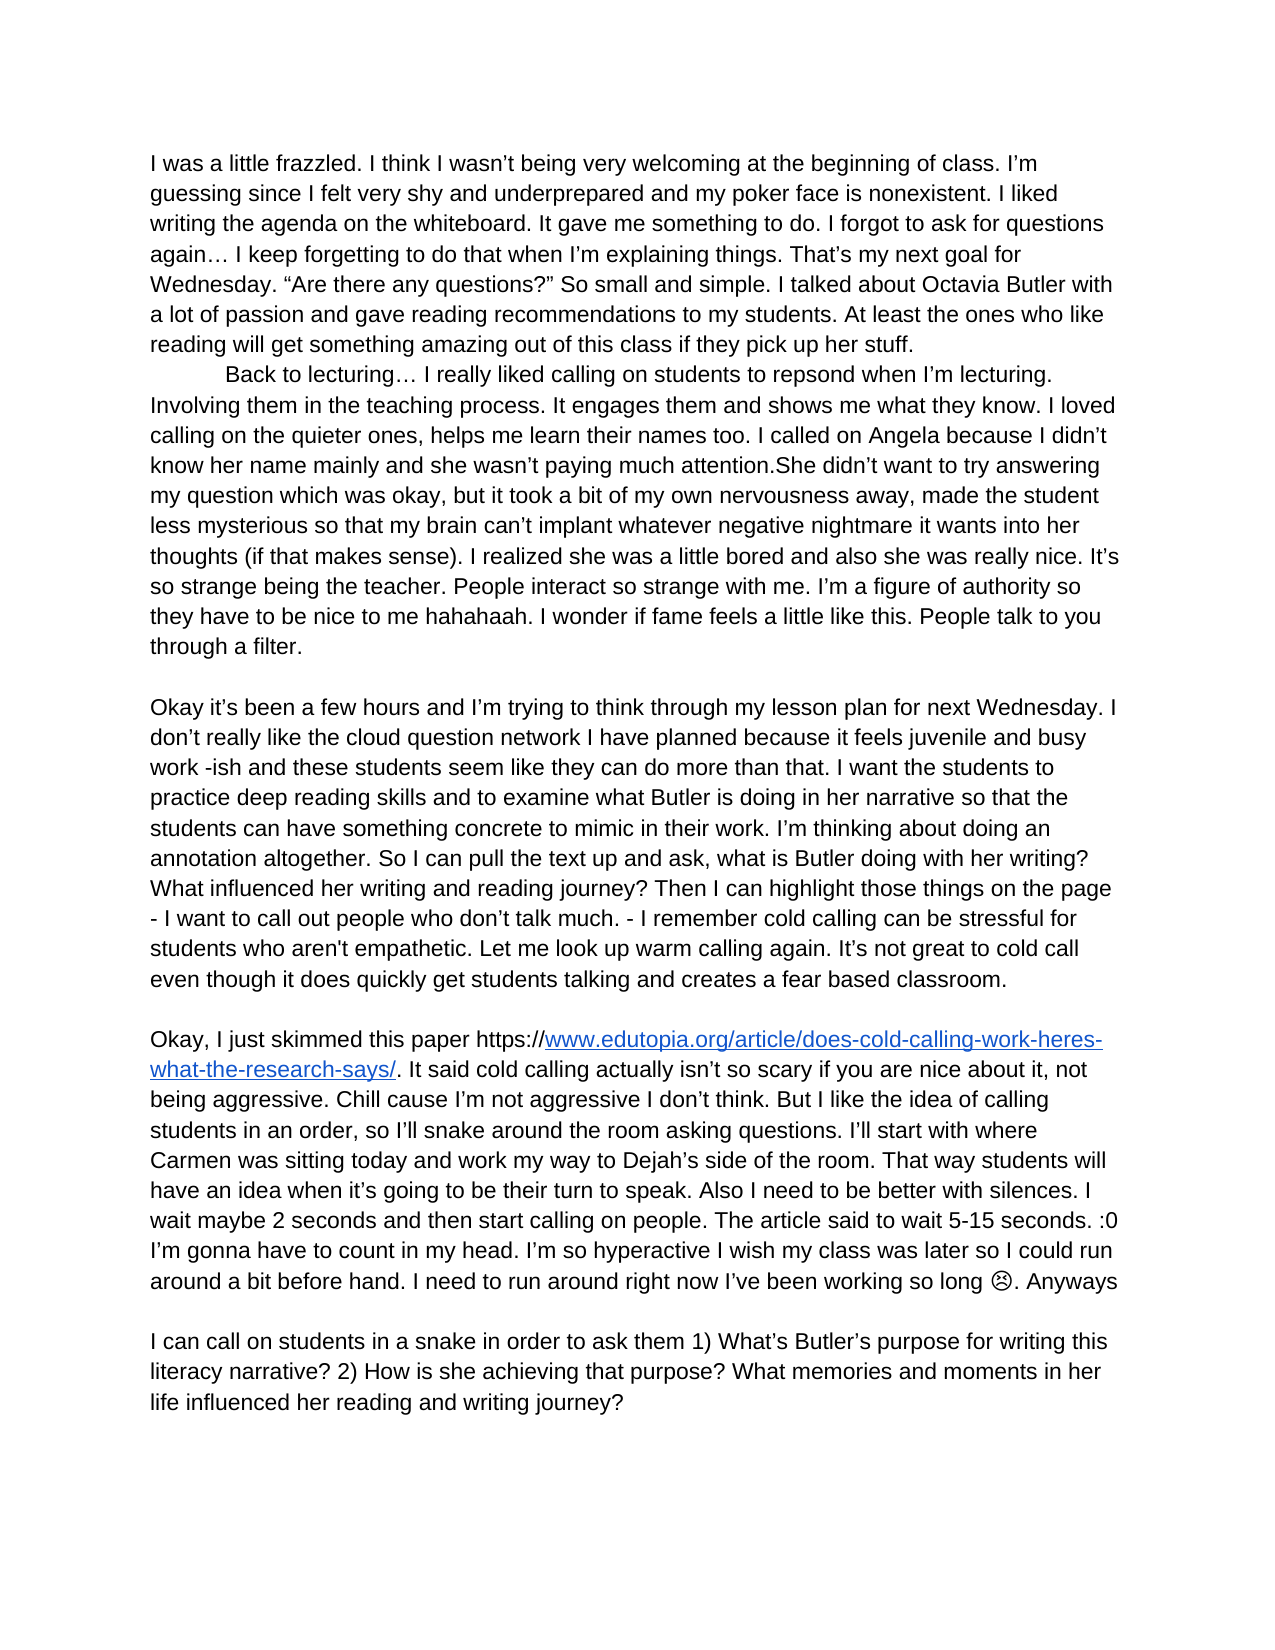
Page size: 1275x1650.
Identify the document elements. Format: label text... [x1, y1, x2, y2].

text Okay, I just skimmed this paper https://www.edutopia.org/article/does-cold-calling-work-heres-what-the-research-says/. It said cold calling actually isn’t so scary if you are nice about it, not being aggressive. Chill cause I’m not aggressive I don’t think. But I like the idea of calling students in an order, so I’ll snake around the room asking questions. I’ll start with where Carmen was sitting today and work my way to Dejah’s side of the room. That way students will have an idea when it’s going to be their turn to speak. Also I need to be better with silences. I wait maybe 2 seconds and then start calling on people. The article said to wait 5-15 seconds. :0 I’m gonna have to count in my head. I’m so hyperactive I wish my class was later so I could run around a bit before hand. I need to run around right now I’ve been working so long 😣. Anyways [150, 1026, 1125, 1294]
text Okay it’s been a few hours and I’m trying to think through my lesson plan for next Wednesday. I don’t really like the cloud question network I have planned because it feels juvenile and busy work -ish and these students seem like they can do more than that. I want the students to practice deep reading skills and to examine what Butler is doing in her narrative so that the students can have something concrete to mimic in their work. I’m thinking about doing an annotation altogether. So I can pull the text up and ask, what is Butler doing with her writing? What influenced her writing and reading journey? Then I can highlight those things on the page - I want to call out people who don’t talk much. - I remember cold calling can be stressful for students who aren't empathetic. Let me look up warm calling again. It’s not great to cold call even though it does quickly get students talking and creates a fear based classroom. [150, 694, 1125, 992]
text Back to lecturing… I really liked calling on students to repsond when I’m lecturing. Involving them in the teaching process. It engages them and shows me what they know. I loved calling on the quieter ones, helps me learn their names too. I called on Angela because I didn’t know her name mainly and she wasn’t paying much attention.She didn’t want to try answering my question which was okay, but it took a bit of my own nervousness away, made the student less mysterious so that my brain can’t implant whatever negative nightmare it wants into her thoughts (if that makes sense). I realized she was a little bored and also she was really nice. It’s so strange being the teacher. People interact so strange with me. I’m a figure of authority so they have to be nice to me hahahaah. I wonder if fame feels a little like this. People talk to you through a filter. [150, 361, 1125, 660]
text I was a little frazzled. I think I wasn’t being very welcoming at the beginning of class. I’m guessing since I felt very shy and underprepared and my poker face is nonexistent. I liked writing the agenda on the whiteboard. It gave me something to do. I forgot to ask for questions again… I keep forgetting to do that when I’m explaining things. That’s my next goal for Wednesday. “Are there any questions?” So small and simple. I talked about Octavia Butler with a lot of passion and gave reading recommendations to my students. At least the ones who like reading will get something amazing out of this class if they pick up her stuff. [150, 150, 1125, 358]
text I can call on students in a snake in order to ask them 1) What’s Butler’s purpose for writing this literacy narrative? 2) How is she achieving that purpose? What memories and moments in her life influenced her reading and writing journey? [150, 1328, 1125, 1415]
